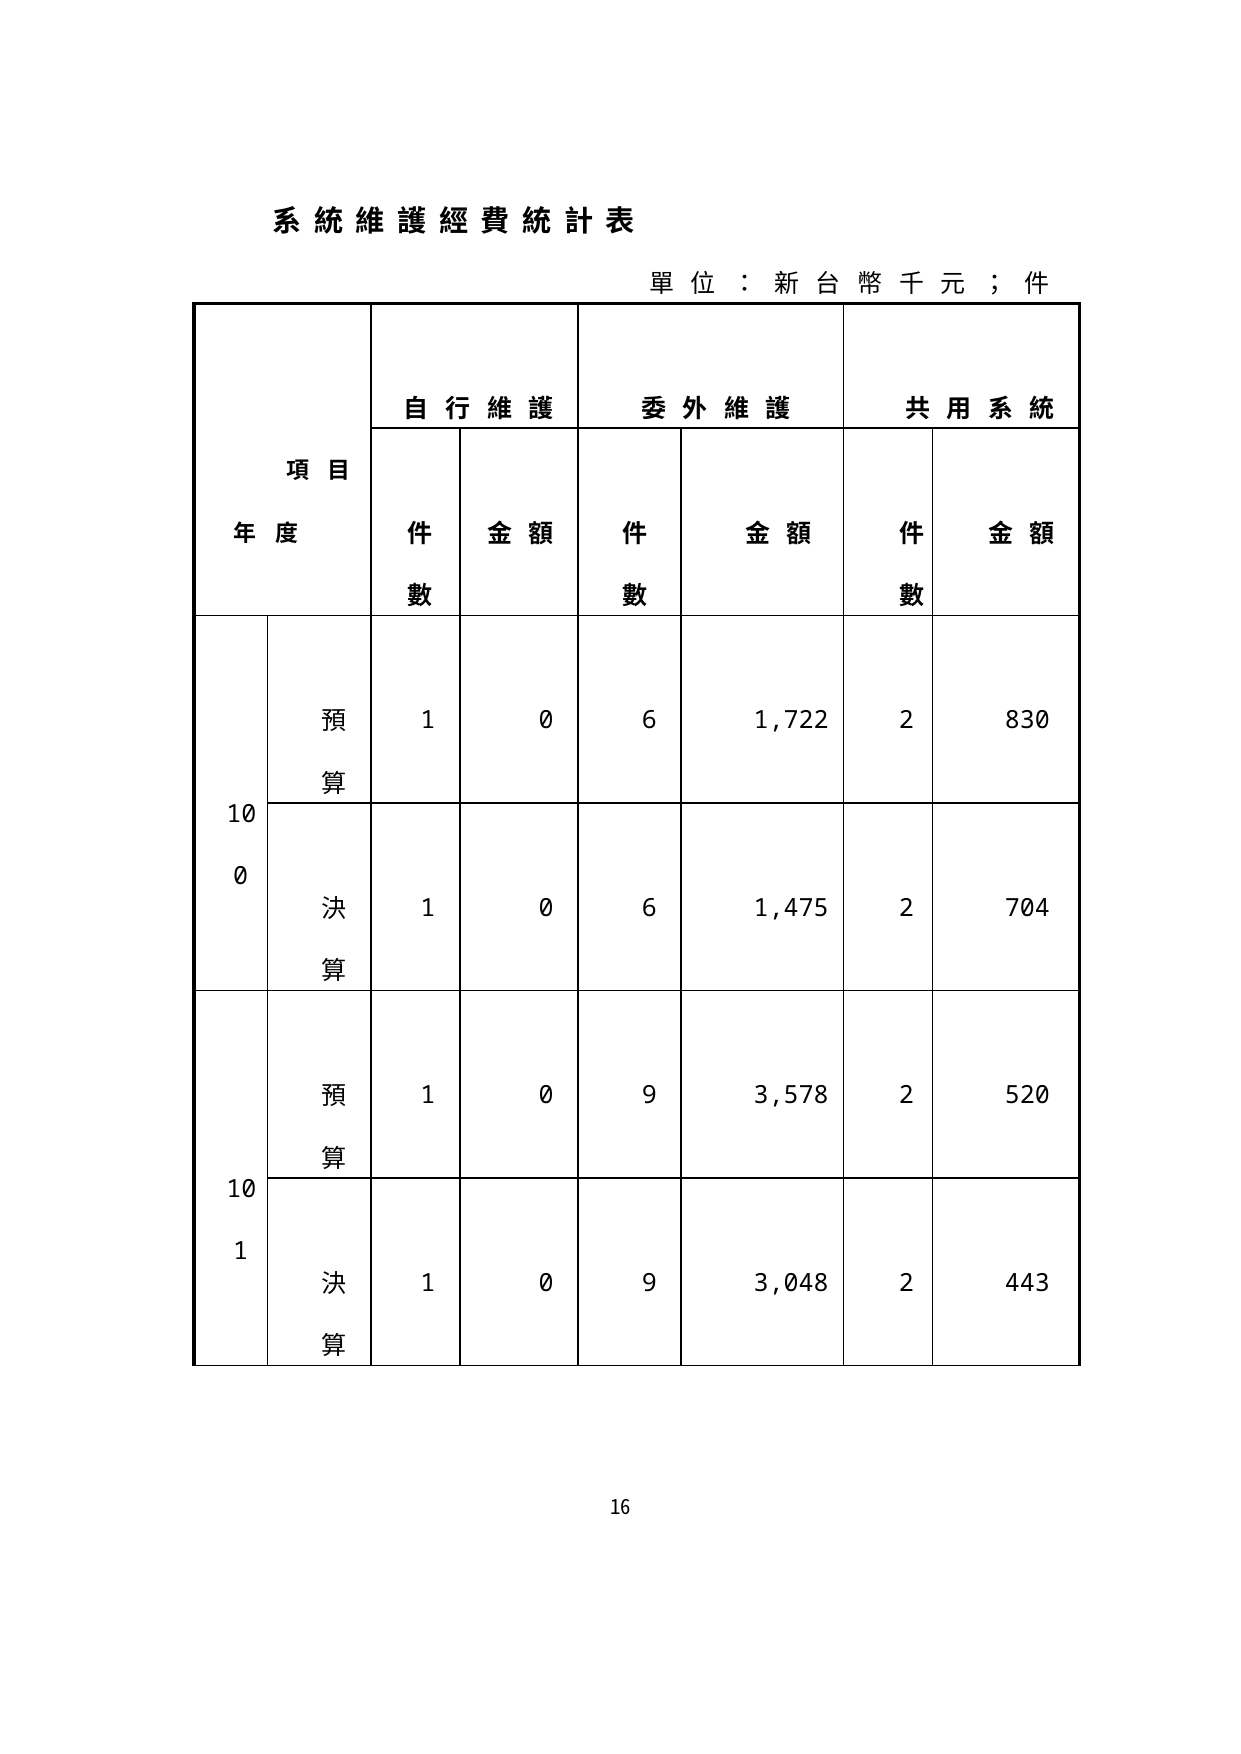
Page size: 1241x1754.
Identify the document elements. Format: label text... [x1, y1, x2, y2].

table_cell 0 [461, 1179, 577, 1365]
table_cell 預算 [268, 616, 370, 802]
table_cell 金額 [461, 429, 577, 615]
table_cell 決算 [268, 1179, 370, 1365]
table_cell 1 [372, 1179, 459, 1365]
table_cell 3,578 [682, 991, 843, 1177]
table_cell 決算 [268, 804, 370, 990]
table_cell 1 [372, 804, 459, 990]
table_cell 1 [372, 616, 459, 802]
table_cell 830 [933, 616, 1078, 802]
table_cell 704 [933, 804, 1078, 990]
table_cell 件數 [579, 429, 680, 615]
table_cell 100 [196, 616, 267, 990]
table_cell 1 [372, 991, 459, 1177]
table_cell 0 [461, 804, 577, 990]
table_cell 金額 [682, 429, 843, 615]
table_cell 6 [579, 804, 680, 990]
table_header 項目 年度 [196, 305, 370, 615]
table_header 委外維護 [579, 305, 843, 427]
table_cell 2 [844, 616, 932, 802]
table_cell 101 [196, 991, 267, 1365]
table_cell 443 [933, 1179, 1078, 1365]
table_cell 件數 [372, 429, 459, 615]
table_cell 1,475 [682, 804, 843, 990]
table_cell 預算 [268, 991, 370, 1177]
table_cell 0 [461, 991, 577, 1177]
table_cell 2 [844, 804, 932, 990]
text 單位：新台幣千元；件 [183, 240, 1058, 302]
table_cell 件數 [844, 429, 932, 615]
table_cell 9 [579, 1179, 680, 1365]
table_cell 9 [579, 991, 680, 1177]
table_cell 0 [461, 616, 577, 802]
table_cell 2 [844, 1179, 932, 1365]
table_cell 金額 [933, 429, 1078, 615]
table_cell 2 [844, 991, 932, 1177]
table_header 自行維護 [372, 305, 577, 427]
table_cell 6 [579, 616, 680, 802]
text 系統維護經費統計表 [183, 177, 1058, 240]
table_cell 3,048 [682, 1179, 843, 1365]
table_cell 520 [933, 991, 1078, 1177]
table_cell 1,722 [682, 616, 843, 802]
table_header 共用系統 [844, 305, 1078, 427]
